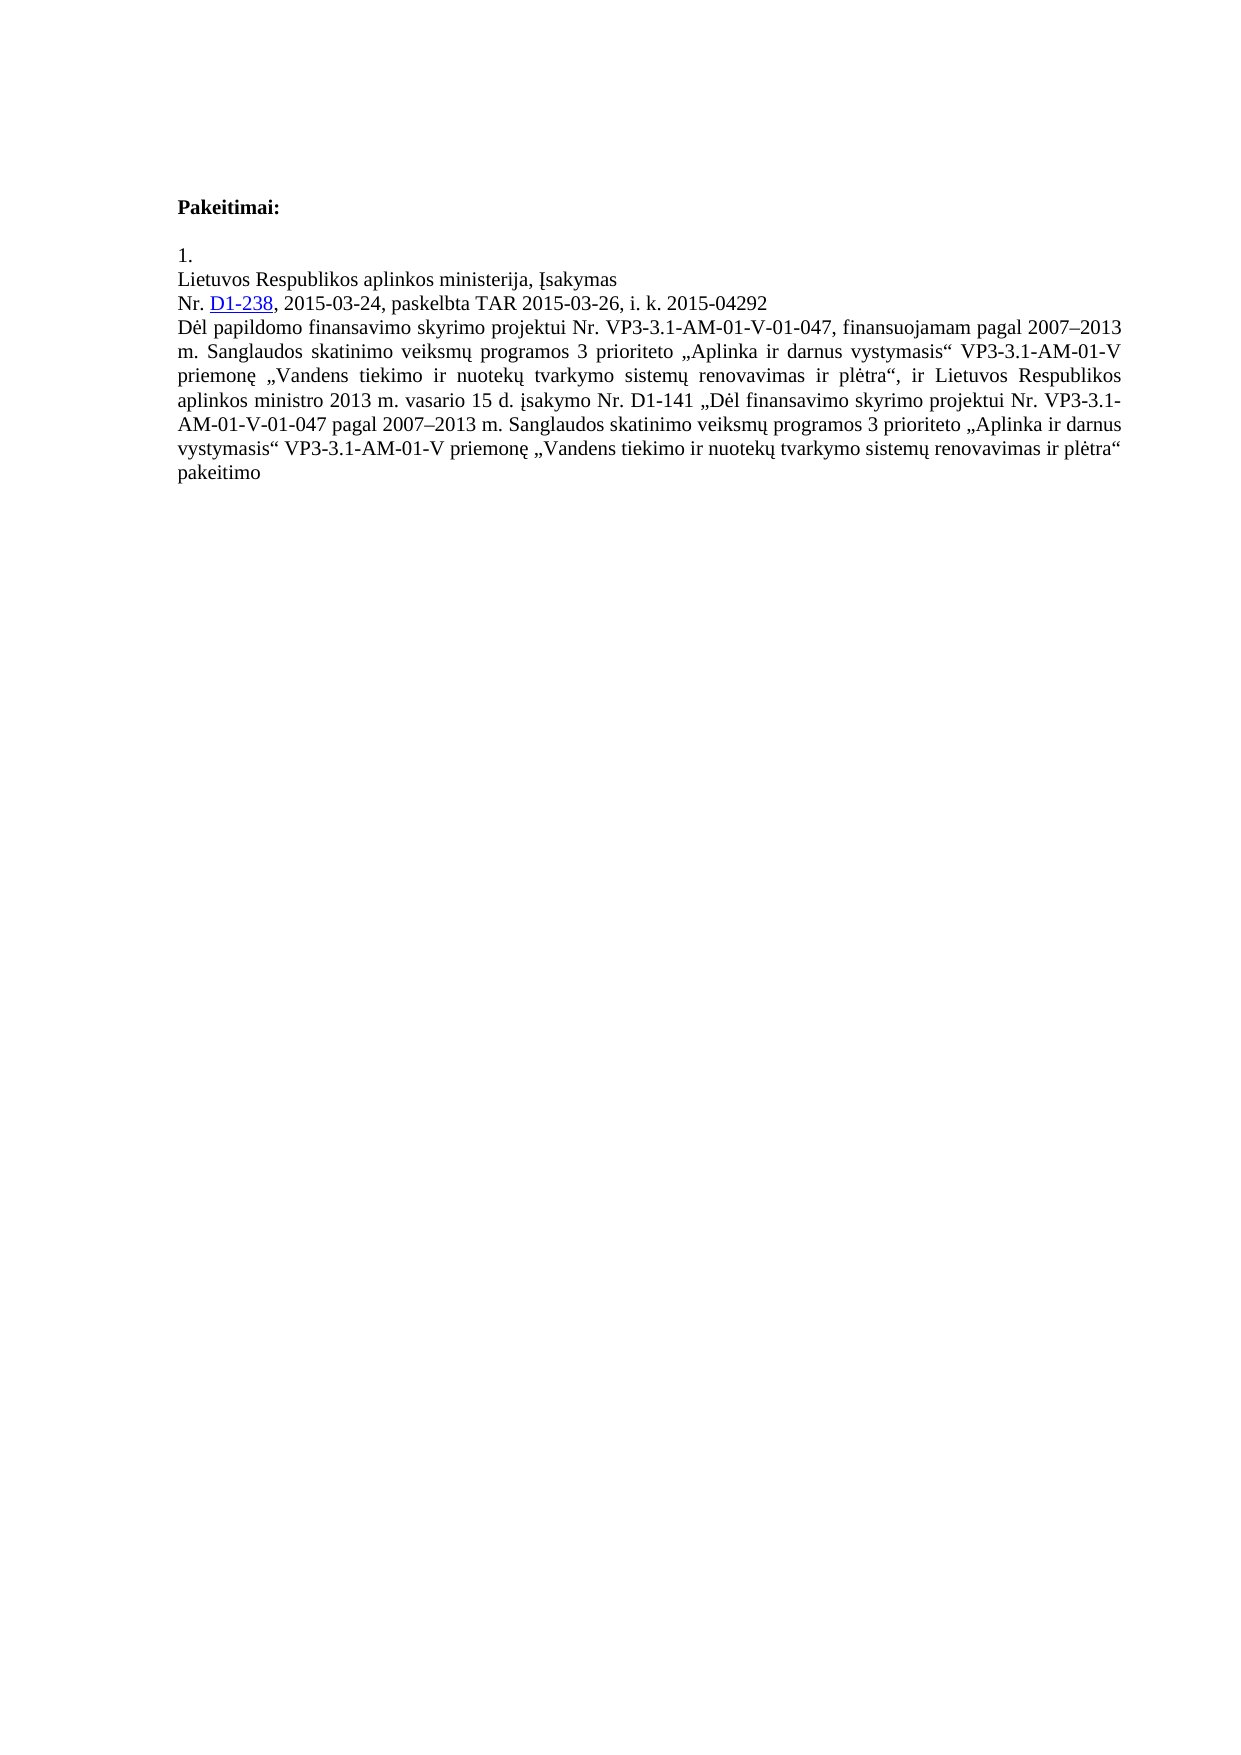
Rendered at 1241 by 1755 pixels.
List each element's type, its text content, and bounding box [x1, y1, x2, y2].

text Pakeitimai: [177, 195, 1122, 219]
text Dėl papildomo finansavimo skyrimo projektui Nr. VP3-3.1-AM-01-V-01-047, finansuojamam pagal 2007–2013 m. Sanglaudos skatinimo veiksmų programos 3 prioriteto „Aplinka ir darnus vystymasis“ VP3-3.1-AM-01-V priemonę „Vandens tiekimo ir nuotekų tvarkymo sistemų renovavimas ir plėtra“, ir Lietuvos Respublikos aplinkos ministro 2013 m. vasario 15 d. įsakymo Nr. D1-141 „Dėl finansavimo skyrimo projektui Nr. VP3-3.1-AM-01-V-01-047 pagal 2007–2013 m. Sanglaudos skatinimo veiksmų programos 3 prioriteto „Aplinka ir darnus vystymasis“ VP3-3.1-AM-01-V priemonę „Vandens tiekimo ir nuotekų tvarkymo sistemų renovavimas ir plėtra“ pakeitimo [177, 315, 1122, 484]
text 1. [177, 243, 1122, 267]
text Nr. D1-238, 2015-03-24, paskelbta TAR 2015-03-26, i. k. 2015-04292 [177, 291, 1122, 315]
text Lietuvos Respublikos aplinkos ministerija, Įsakymas [177, 267, 1122, 291]
